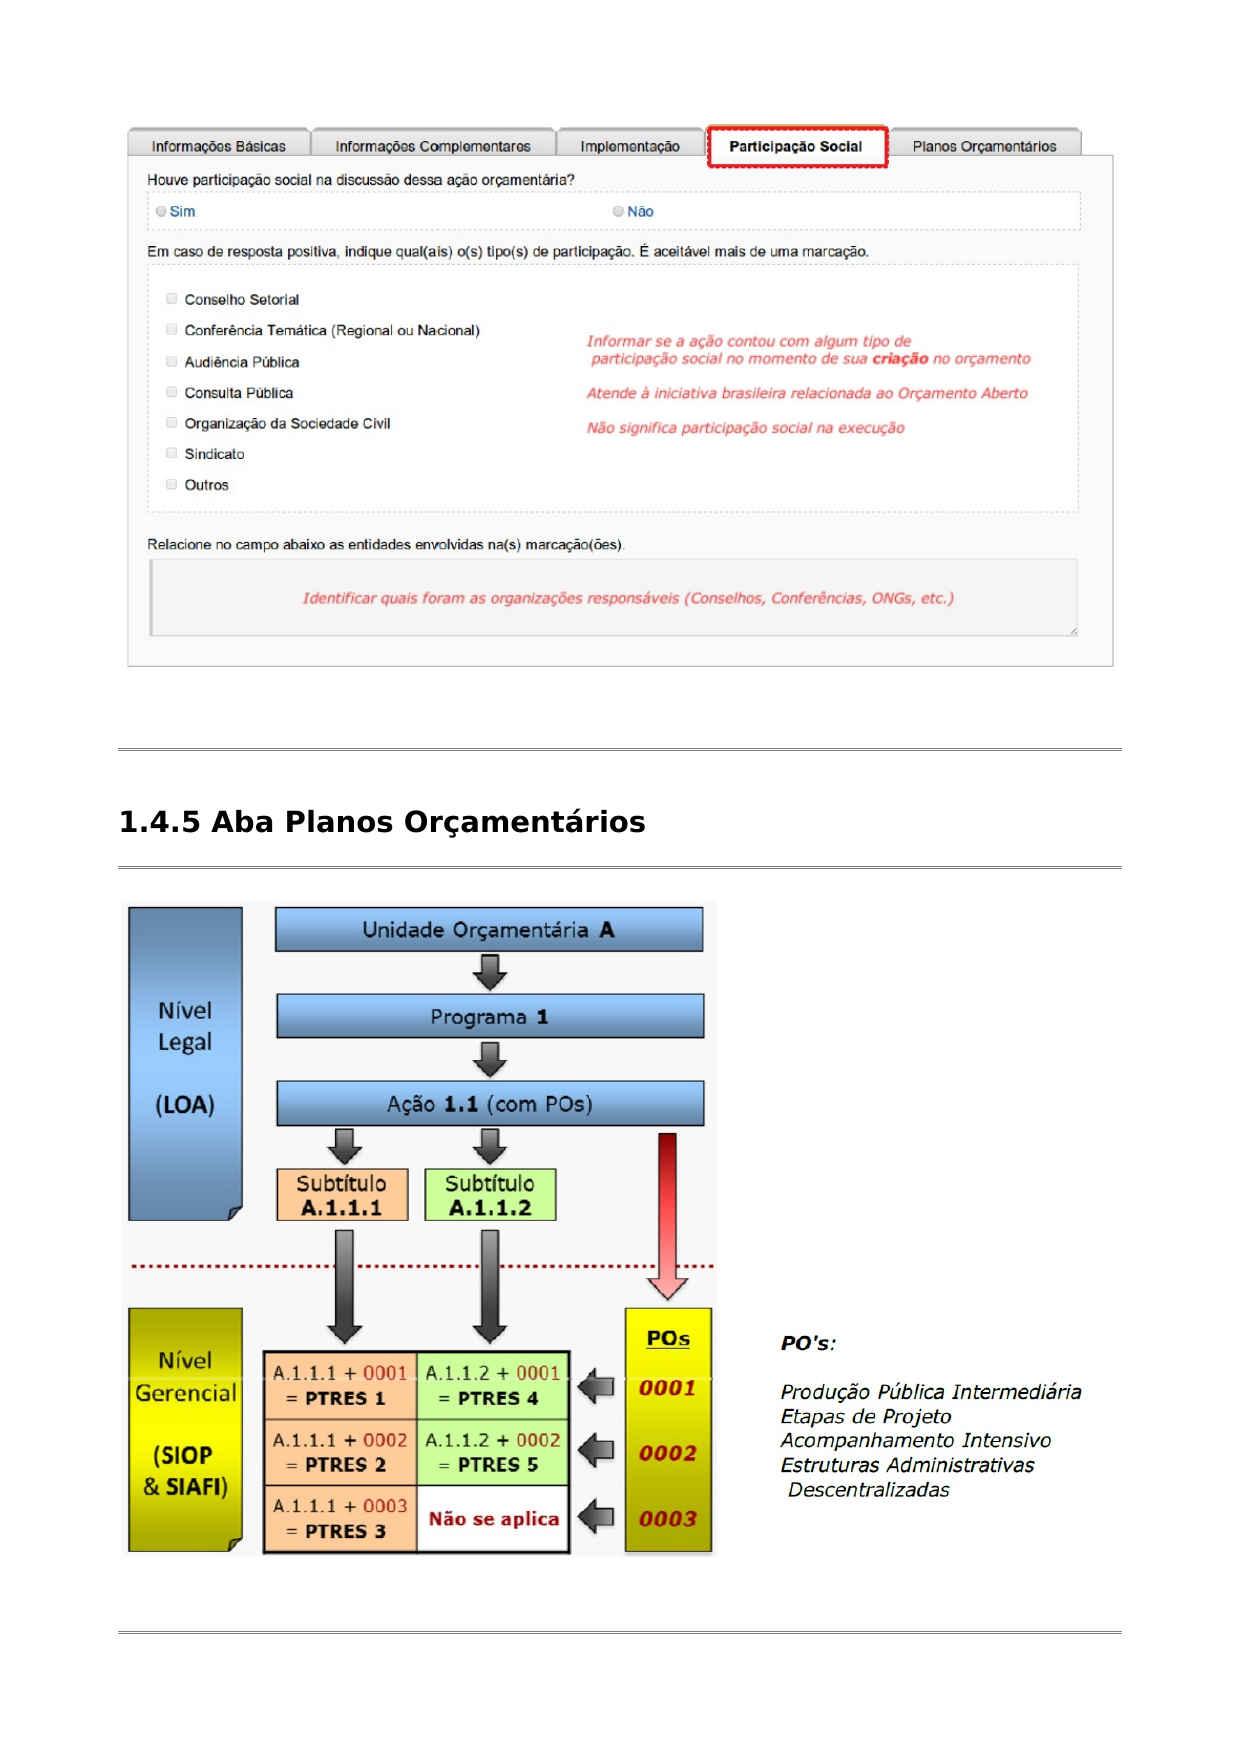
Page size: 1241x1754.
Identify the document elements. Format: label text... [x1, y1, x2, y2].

picture [118, 897, 1123, 1575]
subtitle 1.4.5 Aba Planos Orçamentários [118, 805, 1122, 839]
picture [118, 118, 1123, 692]
